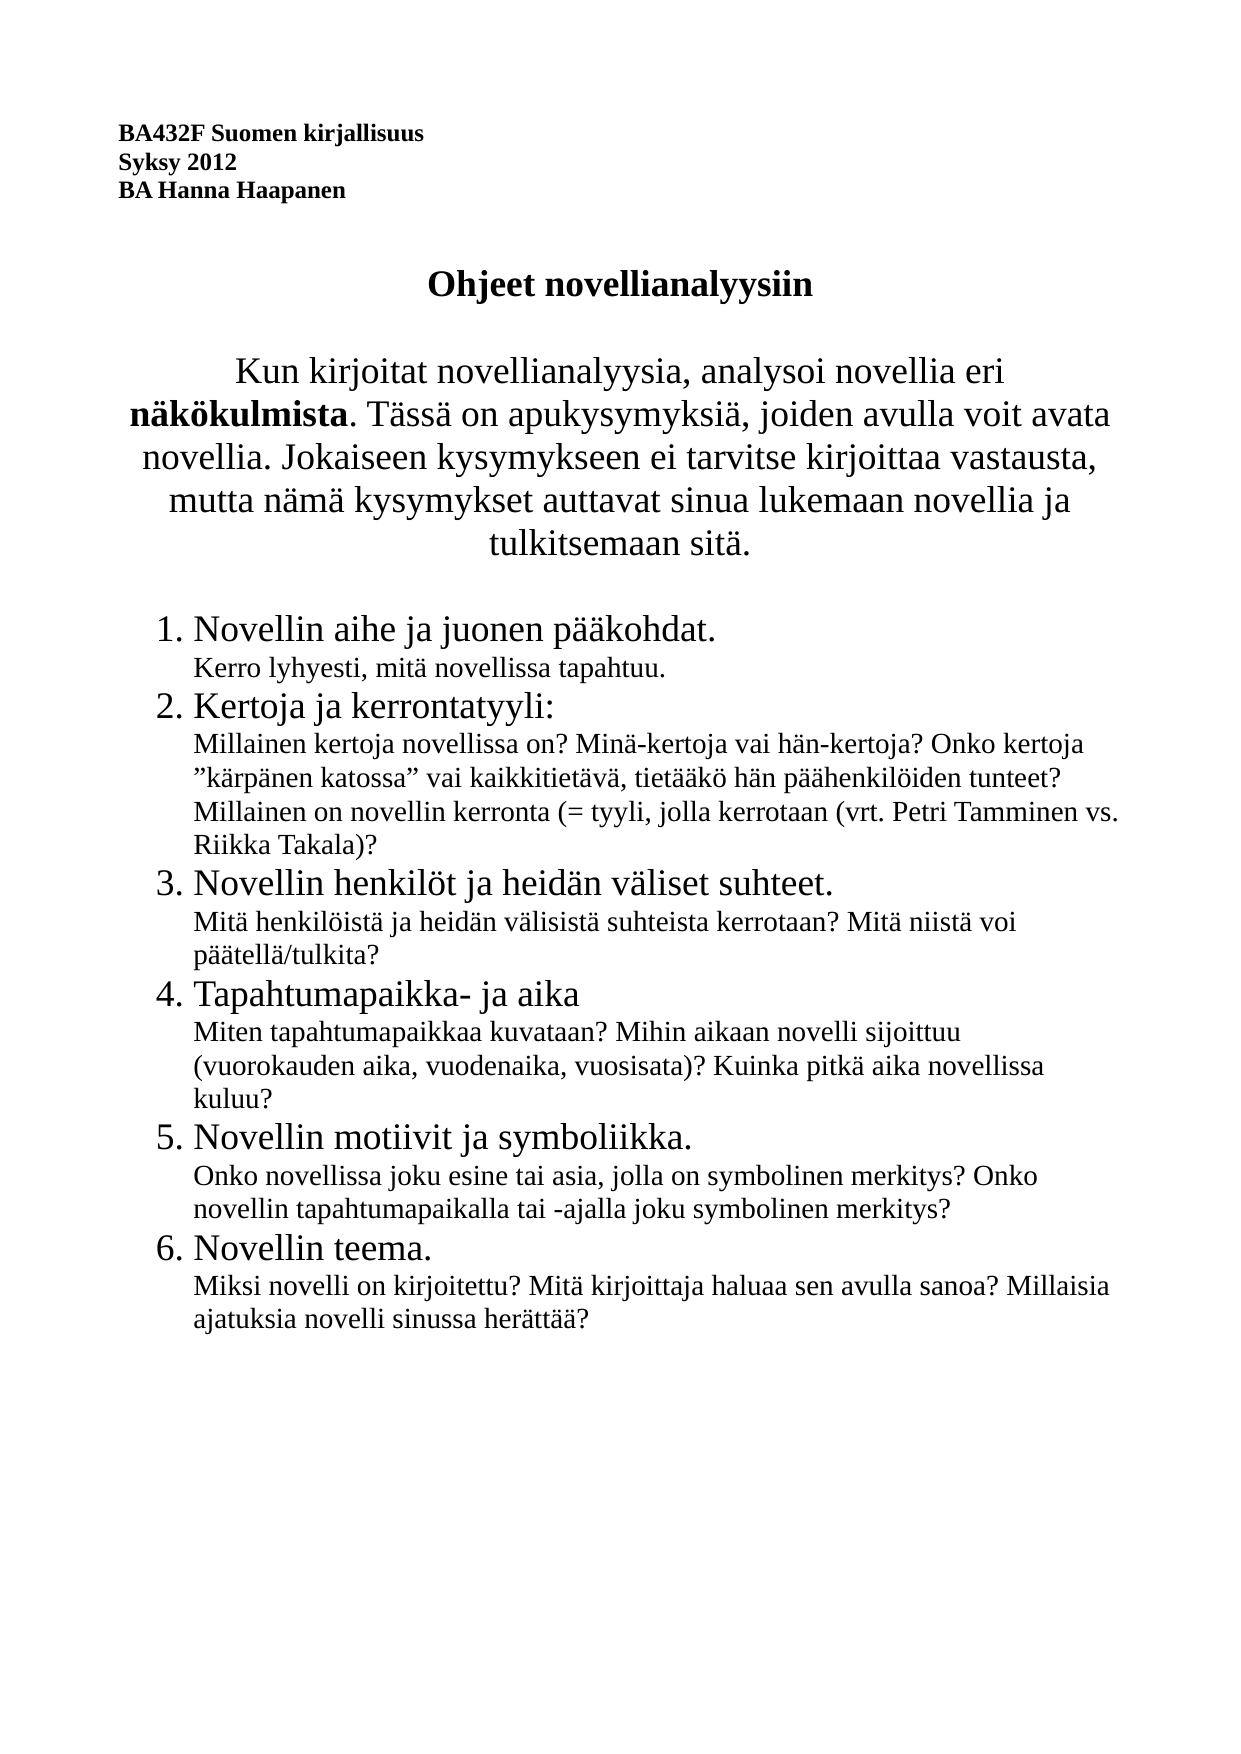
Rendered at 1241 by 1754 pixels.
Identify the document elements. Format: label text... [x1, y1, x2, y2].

list Novellin henkilöt ja heidän väliset suhteet. [156, 861, 1122, 904]
list Kerro lyhyesti, mitä novellissa tapahtuu. [156, 650, 1122, 683]
list Novellin teema. [156, 1225, 1122, 1268]
text BA432F Suomen kirjallisuus [118, 118, 1122, 147]
list Millainen kertoja novellissa on? Minä-kertoja vai hän-kertoja? Onko kertoja ”kärpänen katossa” vai kaikkitietävä, tietääkö hän päähenkilöiden tunteet? Millainen on novellin kerronta (= tyyli, jolla kerrotaan (vrt. Petri Tamminen vs. Riikka Takala)? [156, 727, 1122, 861]
list Novellin motiivit ja symboliikka. [156, 1115, 1122, 1158]
list Novellin aihe ja juonen pääkohdat. [156, 607, 1122, 650]
list Kertoja ja kerrontatyyli: [156, 683, 1122, 727]
text Syksy 2012 [118, 147, 1122, 176]
list Onko novellissa joku esine tai asia, jolla on symbolinen merkitys? Onko novellin tapahtumapaikalla tai -ajalla joku symbolinen merkitys? [156, 1158, 1122, 1225]
list Miksi novelli on kirjoitettu? Mitä kirjoittaja haluaa sen avulla sanoa? Millaisia ajatuksia novelli sinussa herättää? [156, 1268, 1122, 1335]
text BA Hanna Haapanen [118, 176, 1122, 204]
text Ohjeet novellianalyysiin [118, 262, 1122, 305]
list Miten tapahtumapaikkaa kuvataan? Mihin aikaan novelli sijoittuu (vuorokauden aika, vuodenaika, vuosisata)? Kuinka pitkä aika novellissa kuluu? [156, 1014, 1122, 1115]
text Kun kirjoitat novellianalyysia, analysoi novellia eri näkökulmista. Tässä on apukysymyksiä, joiden avulla voit avata novellia. Jokaiseen kysymykseen ei tarvitse kirjoittaa vastausta, mutta nämä kysymykset auttavat sinua lukemaan novellia ja tulkitsemaan sitä. [118, 348, 1122, 564]
list Tapahtumapaikka- ja aika [156, 971, 1122, 1014]
list Mitä henkilöistä ja heidän välisistä suhteista kerrotaan? Mitä niistä voi päätellä/tulkita? [156, 904, 1122, 971]
